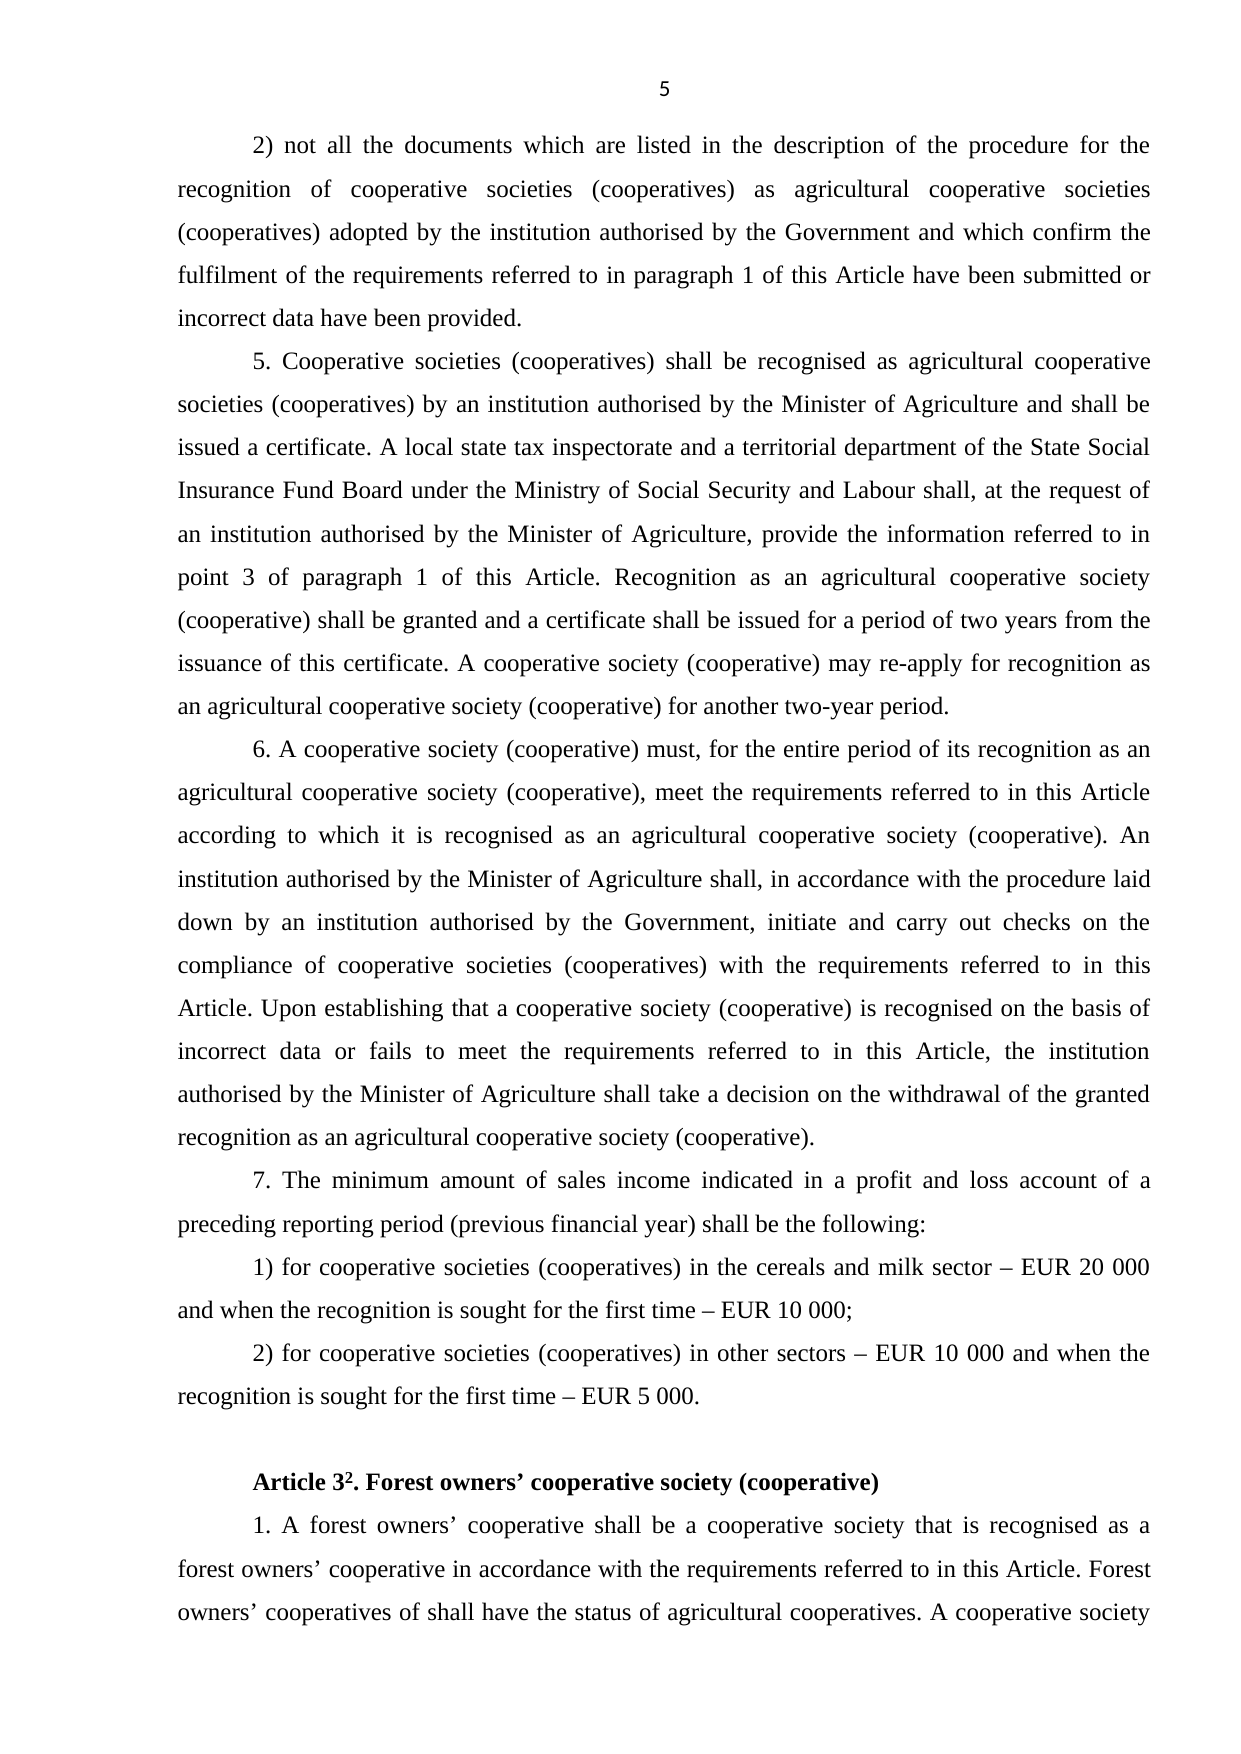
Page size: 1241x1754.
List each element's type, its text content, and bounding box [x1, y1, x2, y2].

text 6. A cooperative society (cooperative) must, for the entire period of its recognition as an agricultural cooperative society (cooperative), meet the requirements referred to in this Article according to which it is recognised as an agricultural cooperative society (cooperative). An institution authorised by the Minister of Agriculture shall, in accordance with the procedure laid down by an institution authorised by the Government, initiate and carry out checks on the compliance of cooperative societies (cooperatives) with the requirements referred to in this Article. Upon establishing that a cooperative society (cooperative) is recognised on the basis of incorrect data or fails to meet the requirements referred to in this Article, the institution authorised by the Minister of Agriculture shall take a decision on the withdrawal of the granted recognition as an agricultural cooperative society (cooperative). [177, 734, 1152, 1151]
text 7. The minimum amount of sales income indicated in a profit and loss account of a preceding reporting period (previous financial year) shall be the following: [177, 1166, 1152, 1237]
text Article 32. Forest owners’ cooperative society (cooperative) [177, 1467, 1152, 1496]
text 5. Cooperative societies (cooperatives) shall be recognised as agricultural cooperative societies (cooperatives) by an institution authorised by the Minister of Agriculture and shall be issued a certificate. A local state tax inspectorate and a territorial department of the State Social Insurance Fund Board under the Ministry of Social Security and Labour shall, at the request of an institution authorised by the Minister of Agriculture, provide the information referred to in point 3 of paragraph 1 of this Article. Recognition as an agricultural cooperative society (cooperative) shall be granted and a certificate shall be issued for a period of two years from the issuance of this certificate. A cooperative society (cooperative) may re-apply for recognition as an agricultural cooperative society (cooperative) for another two-year period. [177, 346, 1152, 720]
text 2) not all the documents which are listed in the description of the procedure for the recognition of cooperative societies (cooperatives) as agricultural cooperative societies (cooperatives) adopted by the institution authorised by the Government and which confirm the fulfilment of the requirements referred to in paragraph 1 of this Article have been submitted or incorrect data have been provided. [177, 131, 1152, 332]
text 1) for cooperative societies (cooperatives) in the cereals and milk sector – EUR 20 000 and when the recognition is sought for the first time – EUR 10 000; [177, 1252, 1152, 1324]
text 1. A forest owners’ cooperative shall be a cooperative society that is recognised as a forest owners’ cooperative in accordance with the requirements referred to in this Article. Forest owners’ cooperatives of shall have the status of agricultural cooperatives. A cooperative society [177, 1511, 1152, 1626]
text 2) for cooperative societies (cooperatives) in other sectors – EUR 10 000 and when the recognition is sought for the first time – EUR 5 000. [177, 1338, 1152, 1410]
